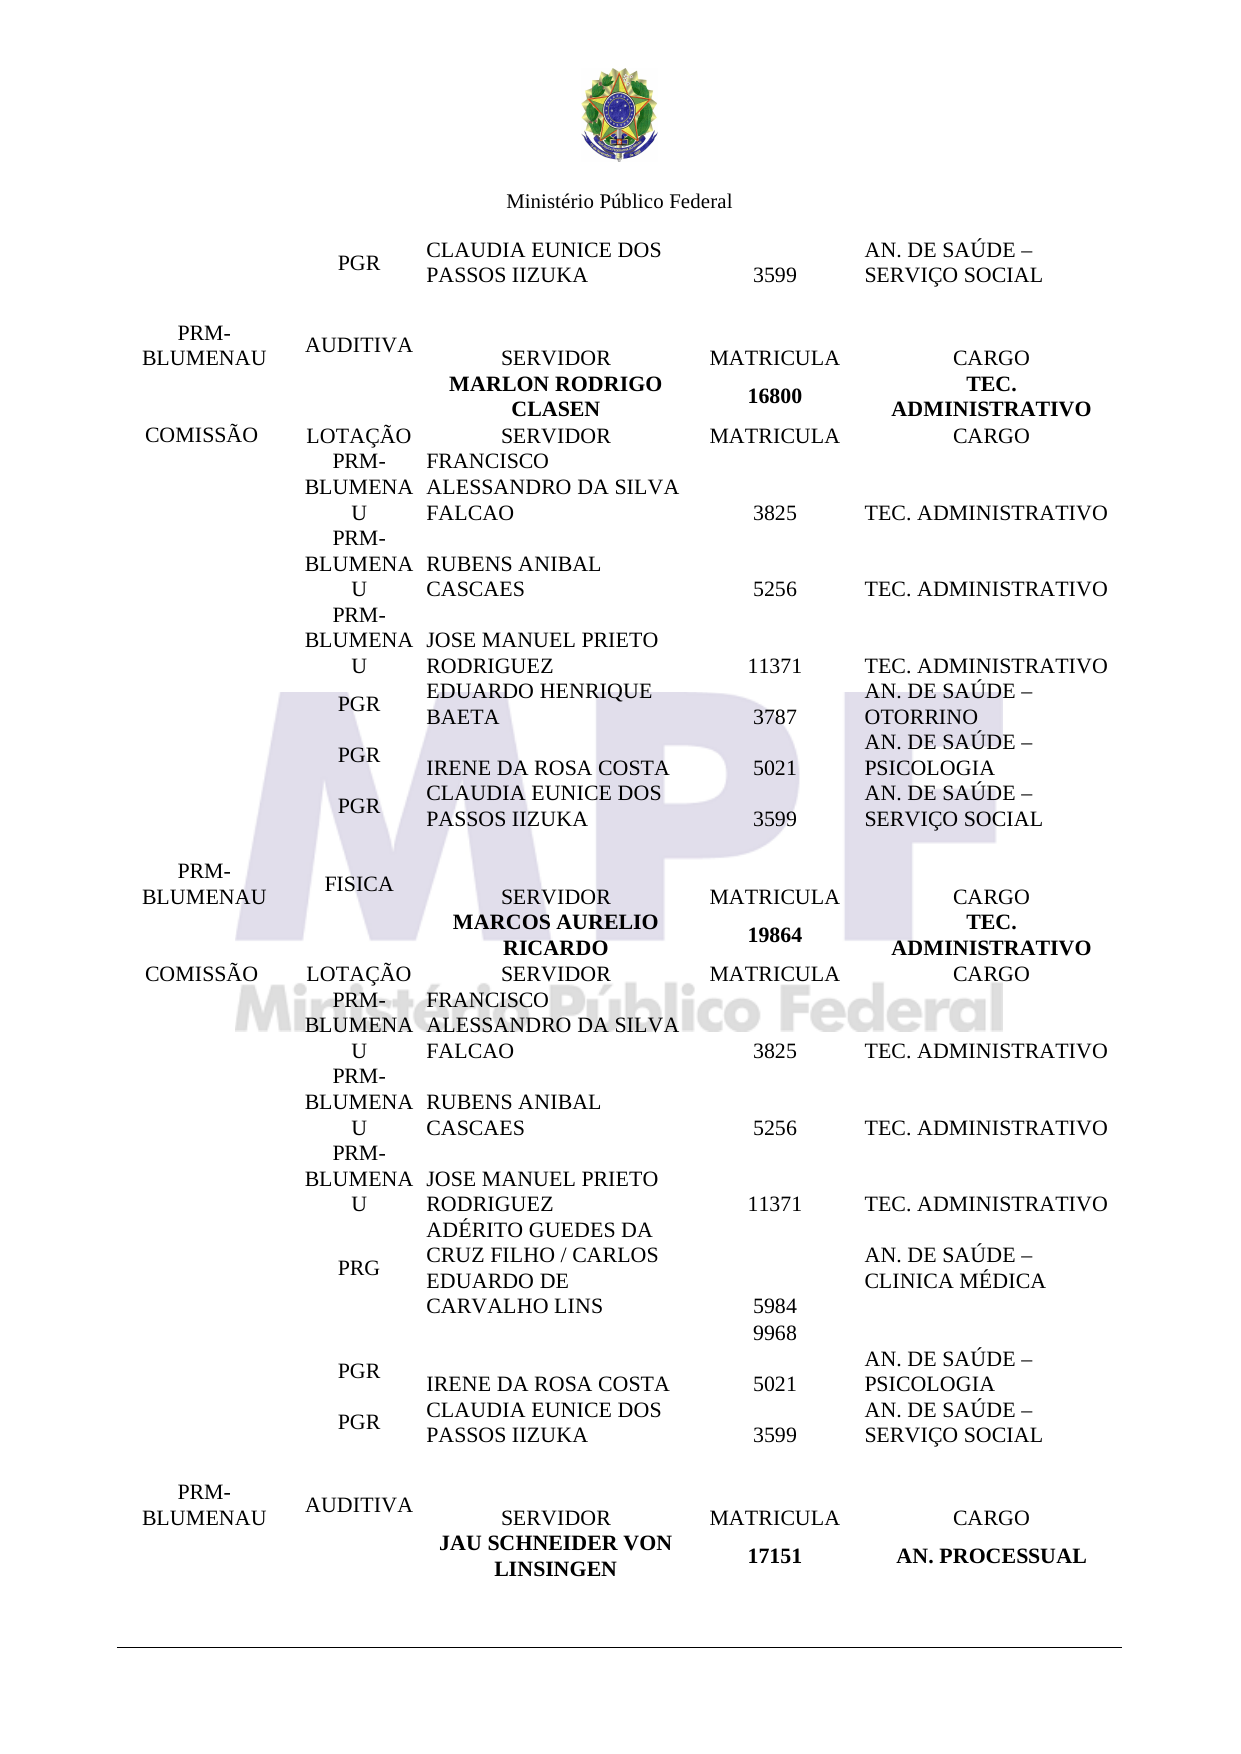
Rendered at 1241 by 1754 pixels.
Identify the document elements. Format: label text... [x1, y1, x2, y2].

table_cell 11371 [688, 602, 861, 678]
table_cell MATRICULA [688, 1479, 861, 1530]
table_cell PGR [295, 678, 423, 729]
table_cell JOSE MANUEL PRIETO RODRIGUEZ [423, 1140, 688, 1217]
table_cell PRG [295, 1217, 423, 1319]
table_cell [423, 1448, 688, 1479]
table_cell [114, 780, 295, 831]
table_cell [114, 237, 295, 288]
table_cell TEC. ADMINISTRATIVO [861, 525, 1122, 602]
table_cell 5256 [688, 525, 861, 602]
table_cell PRM-BLUMENAU [295, 602, 423, 678]
table_cell TEC. ADMINISTRATIVO [861, 1064, 1122, 1140]
table_cell 5021 [688, 729, 861, 780]
table_cell [114, 831, 295, 858]
table_cell PGR [295, 1345, 423, 1396]
table_cell AN. DE SAÚDE – SERVIÇO SOCIAL [861, 237, 1122, 288]
table_cell 5984 [688, 1217, 861, 1319]
table_cell PGR [295, 729, 423, 780]
table_cell CARGO [861, 858, 1122, 909]
table_cell TEC. ADMINISTRATIVO [861, 1140, 1122, 1217]
table_cell SERVIDOR [423, 858, 688, 909]
table_cell LOTAÇÃO [295, 960, 423, 987]
table_cell [114, 1319, 295, 1345]
table_cell [114, 1345, 295, 1396]
table_cell [688, 1448, 861, 1479]
table_cell PRM-BLUMENAU [295, 1064, 423, 1140]
table_cell PRM-BLUMENAU [295, 449, 423, 525]
table_cell MATRICULA [688, 960, 861, 987]
table_cell 3599 [688, 1396, 861, 1447]
table_cell PRM-BLUMENAU [114, 320, 295, 371]
table_cell 5256 [688, 1064, 861, 1140]
table_cell PRM-BLUMENAU [295, 987, 423, 1063]
table_cell 19864 [688, 909, 861, 960]
table_cell [295, 1448, 423, 1479]
table_cell SERVIDOR [423, 1479, 688, 1530]
table_cell SERVIDOR [423, 320, 688, 371]
table_cell [295, 1581, 423, 1608]
table_cell CARGO [861, 422, 1122, 448]
table_cell AN. PROCESSUAL [861, 1530, 1122, 1581]
table_cell SERVIDOR [423, 422, 688, 448]
table_cell CLAUDIA EUNICE DOS PASSOS IIZUKA [423, 1396, 688, 1447]
table_cell MARLON RODRIGO CLASEN [423, 371, 688, 422]
table_cell AN. DE SAÚDE – PSICOLOGIA [861, 1345, 1122, 1396]
table_cell [114, 678, 295, 729]
table_cell COMISSÃO [114, 960, 295, 987]
table_cell CLAUDIA EUNICE DOS PASSOS IIZUKA [423, 780, 688, 831]
table_cell AUDITIVA [295, 320, 423, 371]
table_cell TEC. ADMINISTRATIVO [861, 602, 1122, 678]
table_cell [688, 831, 861, 858]
table_cell FISICA [295, 858, 423, 909]
table_cell IRENE DA ROSA COSTA [423, 1345, 688, 1396]
table_cell PRM-BLUMENAU [114, 858, 295, 909]
table_cell [861, 1319, 1122, 1345]
table_cell COMISSÃO [114, 422, 295, 448]
table_cell [114, 449, 295, 525]
table_cell [295, 909, 423, 960]
table_cell AN. DE SAÚDE – CLINICA MÉDICA [861, 1217, 1122, 1319]
table_cell FRANCISCO ALESSANDRO DA SILVA FALCAO [423, 449, 688, 525]
table_cell SERVIDOR [423, 960, 688, 987]
table_cell AUDITIVA [295, 1479, 423, 1530]
table_cell CARGO [861, 960, 1122, 987]
table_cell ADÉRITO GUEDES DA CRUZ FILHO / CARLOS EDUARDO DE CARVALHO LINS [423, 1217, 688, 1319]
table_cell PRM-BLUMENAU [295, 1140, 423, 1217]
table_cell CARGO [861, 1479, 1122, 1530]
table_cell TEC. ADMINISTRATIVO [861, 449, 1122, 525]
table_cell [114, 1140, 295, 1217]
table_cell CLAUDIA EUNICE DOS PASSOS IIZUKA [423, 237, 688, 288]
table_cell [114, 909, 295, 960]
table_cell 16800 [688, 371, 861, 422]
table_cell PGR [295, 237, 423, 288]
table_cell [295, 1530, 423, 1581]
table_cell PRM-BLUMENAU [114, 1479, 295, 1530]
table_cell JOSE MANUEL PRIETO RODRIGUEZ [423, 602, 688, 678]
table_cell 11371 [688, 1140, 861, 1217]
table_cell [861, 831, 1122, 858]
table_cell AN. DE SAÚDE – PSICOLOGIA [861, 729, 1122, 780]
table_cell 3599 [688, 780, 861, 831]
table_cell [295, 288, 423, 319]
table_cell [423, 1319, 688, 1345]
table_cell FRANCISCO ALESSANDRO DA SILVA FALCAO [423, 987, 688, 1063]
table_cell EDUARDO HENRIQUE BAETA [423, 678, 688, 729]
table_cell [114, 371, 295, 422]
table_cell 3787 [688, 678, 861, 729]
table_cell PRM-BLUMENAU [295, 525, 423, 602]
table_cell [114, 729, 295, 780]
table_cell MATRICULA [688, 320, 861, 371]
table_cell 5021 [688, 1345, 861, 1396]
table_cell [114, 1448, 295, 1479]
table_cell [114, 1217, 295, 1319]
table_cell [114, 1530, 295, 1581]
table_cell PGR [295, 1396, 423, 1447]
table_cell [114, 1581, 295, 1608]
table_cell [114, 987, 295, 1063]
table_cell [861, 1448, 1122, 1479]
table_cell MATRICULA [688, 858, 861, 909]
table_cell AN. DE SAÚDE – SERVIÇO SOCIAL [861, 1396, 1122, 1447]
table_cell [688, 288, 861, 319]
table_cell TEC. ADMINISTRATIVO [861, 909, 1122, 960]
table_cell 17151 [688, 1530, 861, 1581]
table_cell 3825 [688, 449, 861, 525]
table_cell IRENE DA ROSA COSTA [423, 729, 688, 780]
table_cell [861, 1581, 1122, 1608]
table_cell [423, 1581, 688, 1608]
table_cell CARGO [861, 320, 1122, 371]
table_cell [114, 1396, 295, 1447]
table_cell [295, 1319, 423, 1345]
table_cell 3825 [688, 987, 861, 1063]
table_cell [861, 288, 1122, 319]
table_cell JAU SCHNEIDER VON LINSINGEN [423, 1530, 688, 1581]
table_cell [114, 288, 295, 319]
table_cell [114, 602, 295, 678]
table_cell MATRICULA [688, 422, 861, 448]
table_cell PGR [295, 780, 423, 831]
table_cell [295, 831, 423, 858]
table_cell AN. DE SAÚDE – OTORRINO [861, 678, 1122, 729]
table_cell TEC. ADMINISTRATIVO [861, 371, 1122, 422]
table_cell [688, 1581, 861, 1608]
table_cell [114, 1064, 295, 1140]
table_cell [423, 831, 688, 858]
table_cell [114, 525, 295, 602]
table_cell TEC. ADMINISTRATIVO [861, 987, 1122, 1063]
table_cell MARCOS AURELIO RICARDO [423, 909, 688, 960]
table_cell 3599 [688, 237, 861, 288]
table_cell [423, 288, 688, 319]
table_cell 9968 [688, 1319, 861, 1345]
table_cell RUBENS ANIBAL CASCAES [423, 1064, 688, 1140]
table_cell LOTAÇÃO [295, 422, 423, 448]
table_cell [295, 371, 423, 422]
table_cell AN. DE SAÚDE – SERVIÇO SOCIAL [861, 780, 1122, 831]
table_cell RUBENS ANIBAL CASCAES [423, 525, 688, 602]
